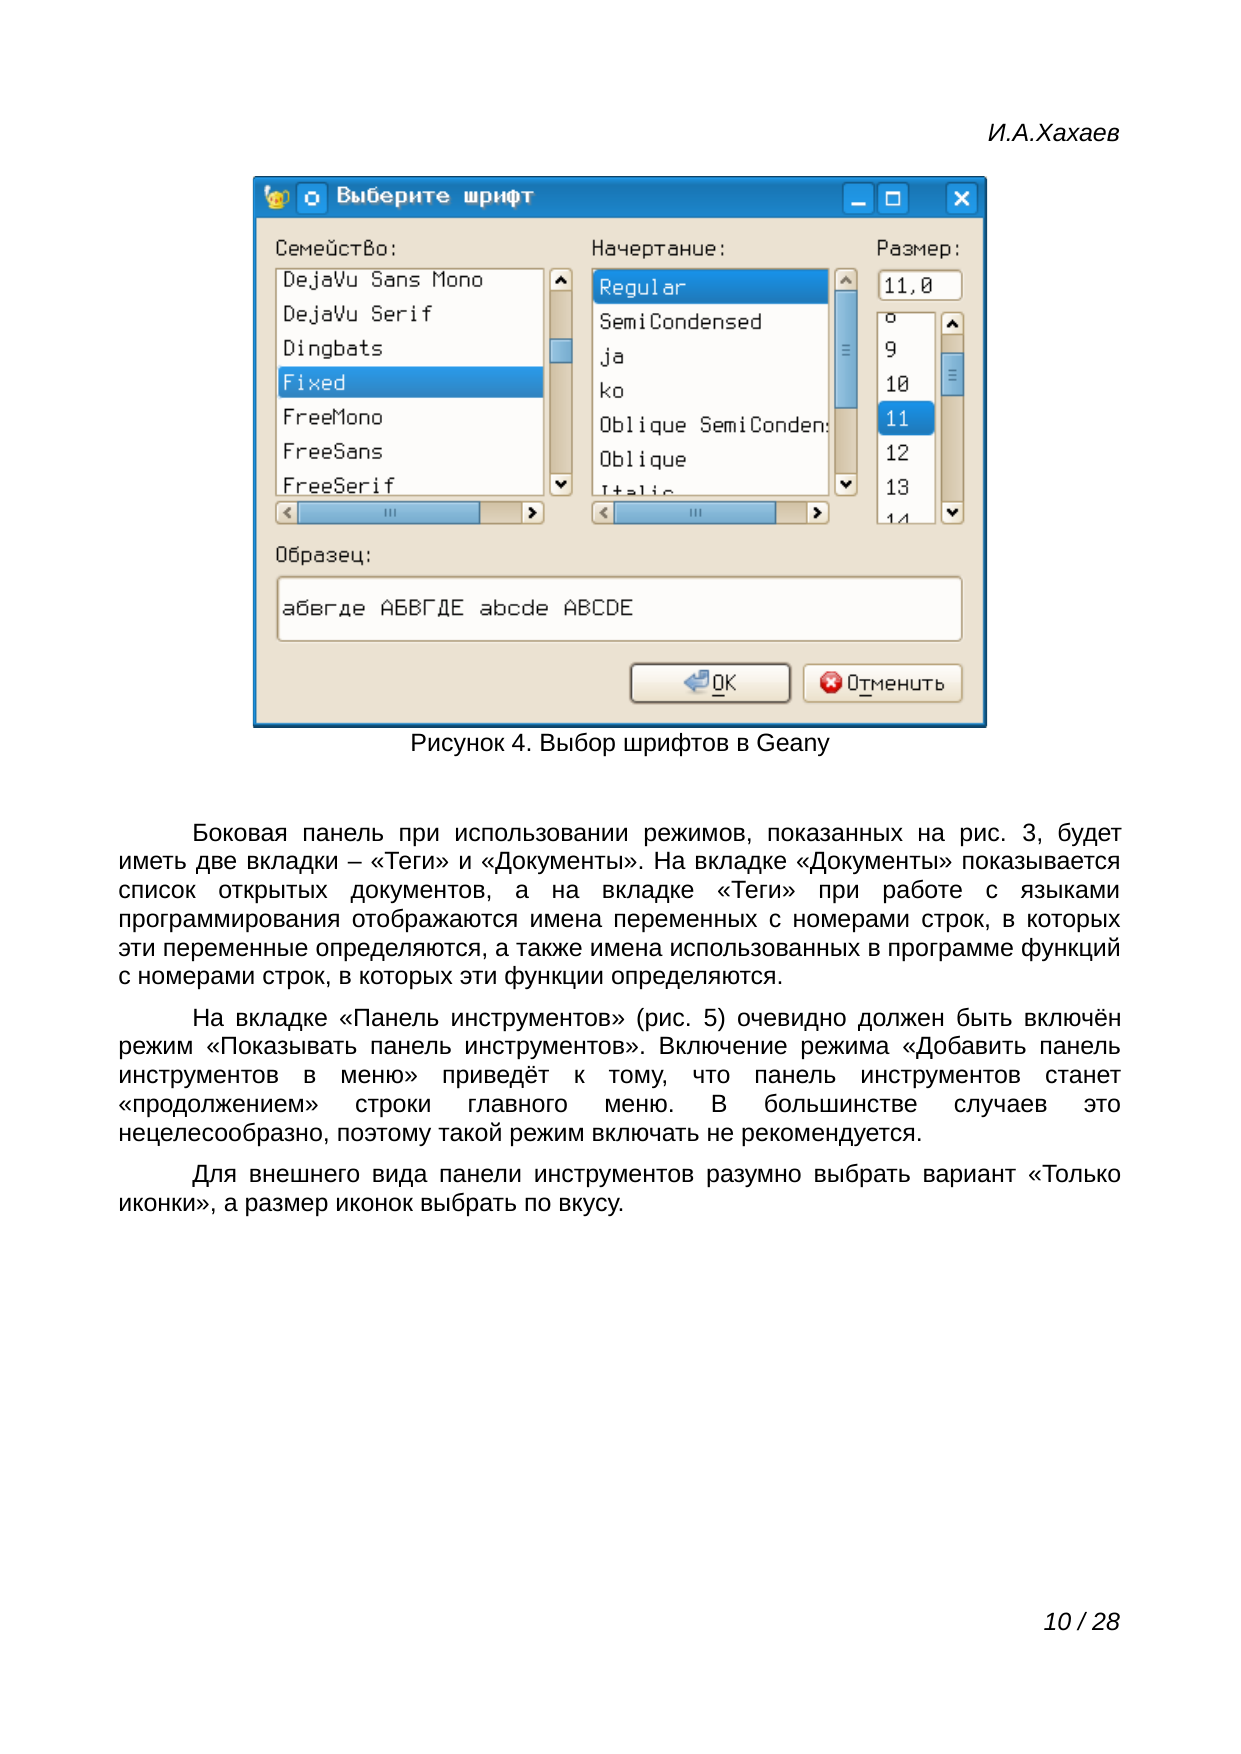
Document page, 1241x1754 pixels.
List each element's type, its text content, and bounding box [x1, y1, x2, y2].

picture [252, 176, 988, 728]
text Боковая панель при использовании режимов, показанных на рис. 3, будет иметь две вкладки – «Теги» и «Документы». На вкладке «Документы» показывается список открытых документов, а на вкладке «Теги» при работе с языками программирования отображаются имена переменных с номерами строк, в которых эти переменные определяются, а также имена использованных в программе функций с номерами строк, в которых эти функции определяются. [118, 817, 1122, 990]
text Рисунок 4. Выбор шрифтов в Geany [118, 189, 1122, 757]
text Для внешнего вида панели инструментов разумно выбрать вариант «Только иконки», а размер иконок выбрать по вкусу. [118, 1159, 1122, 1216]
text На вкладке «Панель инструментов» (рис. 5) очевидно должен быть включён режим «Показывать панель инструментов». Включение режима «Добавить панель инструментов в меню» приведёт к тому, что панель инструментов станет «продолжением» строки главного меню. В большинстве случаев это нецелесообразно, поэтому такой режим включать не рекомендуется. [118, 1002, 1122, 1146]
